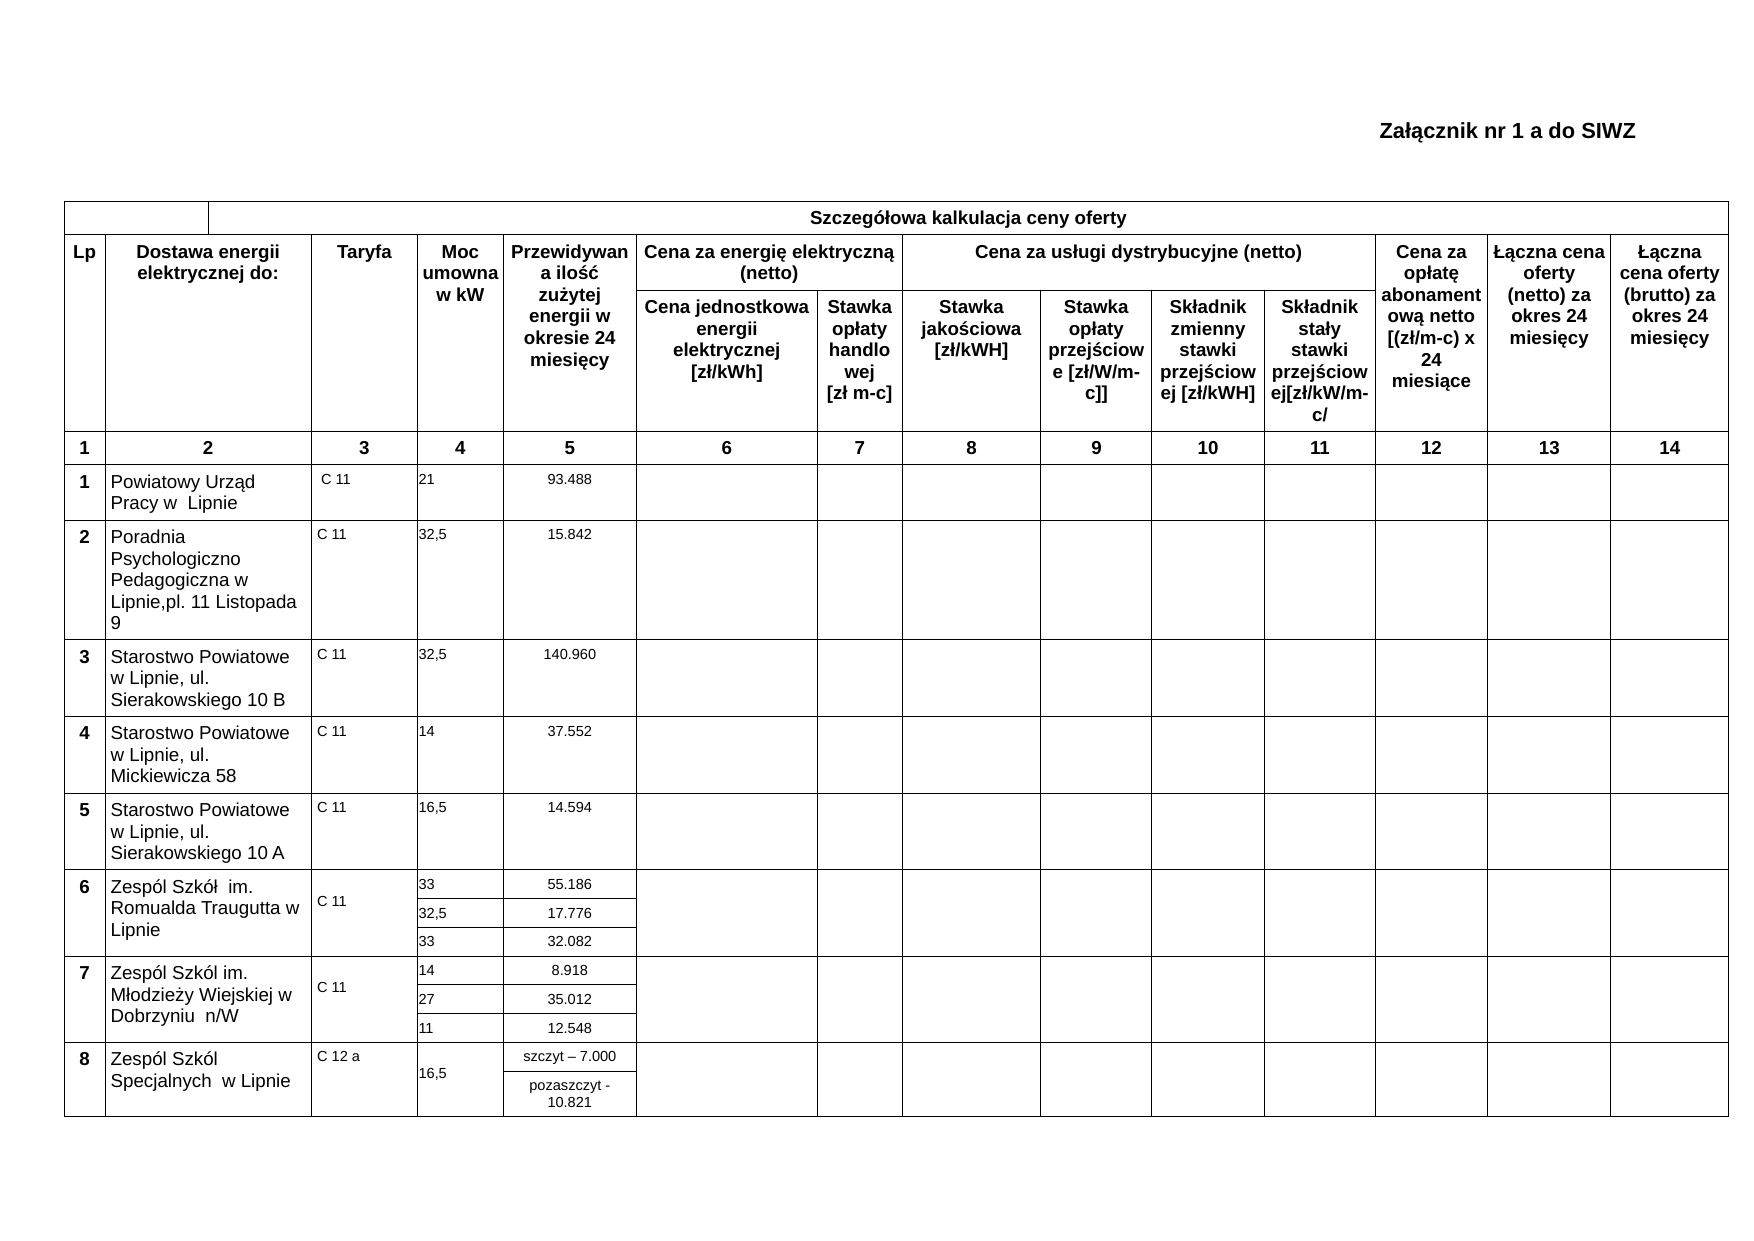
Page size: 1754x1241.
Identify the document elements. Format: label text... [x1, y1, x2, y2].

table_cell [818, 465, 902, 519]
table_cell [637, 521, 817, 639]
table_cell [1265, 870, 1375, 956]
table_cell [818, 1043, 902, 1116]
table_cell Zespól Szkól Specjalnych w Lipnie [106, 1043, 311, 1116]
table_cell [1152, 957, 1264, 1042]
table_cell 10 [1152, 432, 1264, 464]
table_cell 8 [903, 432, 1040, 464]
table_cell 6 [637, 432, 817, 464]
table_cell Stawka jakościowa [zł/kWH] [903, 291, 1040, 431]
table_cell 55.186 [504, 870, 636, 898]
table_cell [637, 465, 817, 519]
table_cell C 11 [312, 870, 417, 956]
table_cell Cena za usługi dystrybucyjne (netto) [903, 235, 1375, 289]
table_cell [903, 521, 1040, 639]
table_cell [1041, 1043, 1151, 1116]
table_cell [1488, 1043, 1610, 1116]
table_cell [1265, 465, 1375, 519]
table_cell 12 [1376, 432, 1487, 464]
table_cell 4 [418, 432, 503, 464]
table_cell 1 [65, 432, 105, 464]
table_cell [637, 794, 817, 869]
table_cell [1488, 870, 1610, 956]
table_cell Cena jednostkowa energii elektrycznej [zł/kWh] [637, 291, 817, 431]
table_cell [1611, 870, 1728, 956]
table_cell Cena za opłatę abonamentową netto [(zł/m-c) x 24 miesiące [1376, 235, 1487, 431]
table_cell [818, 521, 902, 639]
table_cell [1041, 640, 1151, 716]
table_cell 32.082 [504, 928, 636, 956]
table_cell 32,5 [418, 521, 503, 639]
table_cell 17.776 [504, 899, 636, 927]
table_cell Stawka opłaty handlowej [zł m-c] [818, 291, 902, 431]
table_cell C 11 [312, 465, 417, 519]
table_cell 2 [65, 521, 105, 639]
table_cell [903, 794, 1040, 869]
table_cell [637, 717, 817, 793]
table_cell Składnik stały stawki przejściowej[zł/kW/m-c/ [1265, 291, 1375, 431]
table_cell [1265, 521, 1375, 639]
table_cell [1041, 521, 1151, 639]
table_cell Powiatowy Urząd Pracy w Lipnie [106, 465, 311, 519]
table_cell Przewidywana ilość zużytej energii w okresie 24 miesięcy [504, 235, 636, 431]
table_cell [1611, 957, 1728, 1042]
table_cell 14 [418, 957, 503, 984]
table_cell 32,5 [418, 899, 503, 927]
table_cell Poradnia Psychologiczno Pedagogiczna w Lipnie,pl. 11 Listopada 9 [106, 521, 311, 639]
table_cell [1041, 870, 1151, 956]
table_cell [1488, 640, 1610, 716]
table_cell [1488, 521, 1610, 639]
table_cell [1041, 794, 1151, 869]
table_cell 3 [312, 432, 417, 464]
table_cell [818, 957, 902, 1042]
table_cell 5 [504, 432, 636, 464]
table_cell [1265, 794, 1375, 869]
table_cell 37.552 [504, 717, 636, 793]
table_cell 35.012 [504, 985, 636, 1013]
table_cell [1265, 957, 1375, 1042]
table_cell [1488, 794, 1610, 869]
table_cell C 12 a [312, 1043, 417, 1116]
table_cell [1376, 870, 1487, 956]
table_cell Starostwo Powiatowe w Lipnie, ul. Mickiewicza 58 [106, 717, 311, 793]
table_cell C 11 [312, 717, 417, 793]
table_cell [1376, 1043, 1487, 1116]
table_cell 21 [418, 465, 503, 519]
table_cell [903, 870, 1040, 956]
table_cell 14 [1611, 432, 1728, 464]
table_header Szczegółowa kalkulacja ceny oferty [209, 202, 1728, 234]
table_cell 27 [418, 985, 503, 1013]
table_cell [903, 640, 1040, 716]
table_cell [903, 717, 1040, 793]
table_cell [1152, 717, 1264, 793]
table_cell 11 [418, 1014, 503, 1042]
table_cell Składnik zmienny stawki przejściowej [zł/kWH] [1152, 291, 1264, 431]
table_cell Taryfa [312, 235, 417, 431]
table_cell 6 [65, 870, 105, 956]
table_cell Starostwo Powiatowe w Lipnie, ul. Sierakowskiego 10 A [106, 794, 311, 869]
table_cell Moc umowna w kW [418, 235, 503, 431]
table_cell [1376, 521, 1487, 639]
table_cell 1 [65, 465, 105, 519]
table_cell [1611, 717, 1728, 793]
table_cell Łączna cena oferty (brutto) za okres 24 miesięcy [1611, 235, 1728, 431]
table_cell 8 [65, 1043, 105, 1116]
table_cell C 11 [312, 640, 417, 716]
table_cell 8.918 [504, 957, 636, 984]
table_cell [1041, 465, 1151, 519]
table_cell Łączna cena oferty (netto) za okres 24 miesięcy [1488, 235, 1610, 431]
table_cell pozaszczyt - 10.821 [504, 1072, 636, 1116]
table_cell [1152, 870, 1264, 956]
table_cell [1611, 640, 1728, 716]
table_cell [818, 717, 902, 793]
table_cell Stawka opłaty przejściowe [zł/W/m-c]] [1041, 291, 1151, 431]
table_cell [1152, 521, 1264, 639]
table_cell [1376, 640, 1487, 716]
table_cell Dostawa energii elektrycznej do: [106, 235, 311, 431]
table_cell 140.960 [504, 640, 636, 716]
table_cell [1152, 1043, 1264, 1116]
table_cell 16,5 [418, 1043, 503, 1116]
table_cell 33 [418, 870, 503, 898]
table_cell [1152, 465, 1264, 519]
table_cell [1611, 521, 1728, 639]
table_cell Zespól Szkół im. Romualda Traugutta w Lipnie [106, 870, 311, 956]
table_header [65, 202, 208, 234]
table_cell [1152, 640, 1264, 716]
table_cell [1376, 465, 1487, 519]
table_cell [637, 640, 817, 716]
table_cell 14 [418, 717, 503, 793]
table_cell 16,5 [418, 794, 503, 869]
table_cell [818, 640, 902, 716]
table_cell [1376, 957, 1487, 1042]
table_cell [1611, 465, 1728, 519]
table_cell [1488, 717, 1610, 793]
table_cell 32,5 [418, 640, 503, 716]
table_cell [1611, 794, 1728, 869]
table_cell [637, 1043, 817, 1116]
table_cell [903, 957, 1040, 1042]
table_cell [637, 870, 817, 956]
table_cell [1041, 717, 1151, 793]
text Załącznik nr 1 a do SIWZ [118, 118, 1636, 143]
table_cell Cena za energię elektryczną (netto) [637, 235, 902, 289]
table_cell 5 [65, 794, 105, 869]
table_cell C 11 [312, 794, 417, 869]
table_cell 93.488 [504, 465, 636, 519]
table_cell [1376, 794, 1487, 869]
table_cell [1611, 1043, 1728, 1116]
table_cell [818, 794, 902, 869]
table_cell [903, 465, 1040, 519]
table_cell C 11 [312, 957, 417, 1042]
table_cell 15.842 [504, 521, 636, 639]
table_cell Zespól Szkól im. Młodzieży Wiejskiej w Dobrzyniu n/W [106, 957, 311, 1042]
table_cell 7 [818, 432, 902, 464]
table_cell [637, 957, 817, 1042]
table_cell 12.548 [504, 1014, 636, 1042]
table_cell 33 [418, 928, 503, 956]
table_cell [1041, 957, 1151, 1042]
table_cell [1152, 794, 1264, 869]
table_cell 3 [65, 640, 105, 716]
table_cell [1488, 465, 1610, 519]
table_cell [818, 870, 902, 956]
table_cell 11 [1265, 432, 1375, 464]
table_cell [1265, 717, 1375, 793]
table_cell [1488, 957, 1610, 1042]
table_cell [903, 1043, 1040, 1116]
table_cell 14.594 [504, 794, 636, 869]
table_cell [1376, 717, 1487, 793]
table_cell Starostwo Powiatowe w Lipnie, ul. Sierakowskiego 10 B [106, 640, 311, 716]
table_cell C 11 [312, 521, 417, 639]
table_cell 9 [1041, 432, 1151, 464]
table_cell [1265, 640, 1375, 716]
table_cell szczyt – 7.000 [504, 1043, 636, 1071]
table_cell 13 [1488, 432, 1610, 464]
table_cell 2 [106, 432, 311, 464]
table_cell 7 [65, 957, 105, 1042]
table_cell Lp [65, 235, 105, 431]
table_cell [1265, 1043, 1375, 1116]
table_cell 4 [65, 717, 105, 793]
